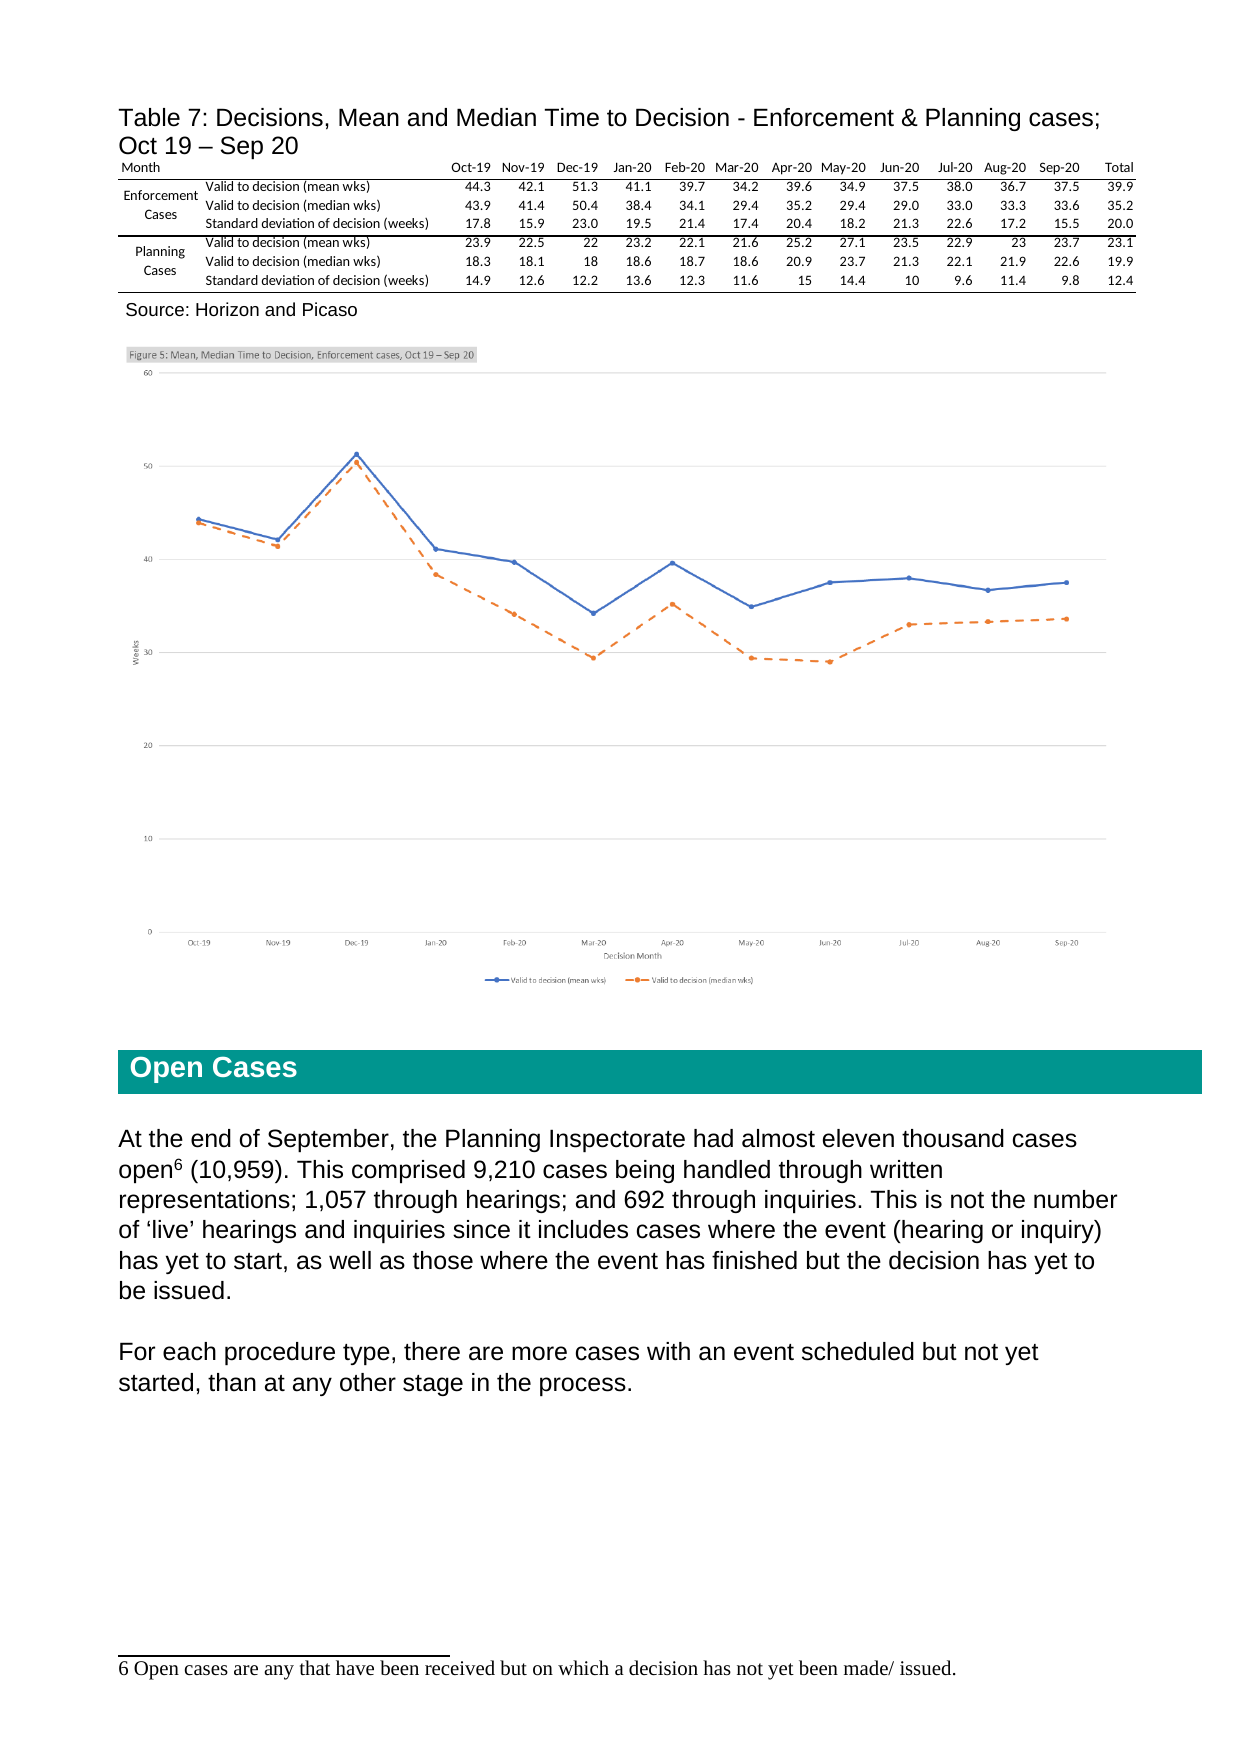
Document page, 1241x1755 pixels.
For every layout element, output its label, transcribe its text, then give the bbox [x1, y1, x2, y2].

text Source: Horizon and Picaso [118, 293, 1122, 322]
text At the end of September, the Planning Inspectorate had almost eleven thousand cases open (10,959). This comprised 9,210 cases being handled through written representations; 1,057 through hearings; and 692 through inquiries. This is not the number of ‘live’ hearings and inquiries since it includes cases where the event (hearing or inquiry) has yet to start, as well as those where the event has finished but the decision has yet to be issued. [118, 1124, 1122, 1305]
text Open cases are any that have been received but on which a decision has not yet been made/ issued. [118, 1656, 1122, 1680]
table_header Open Cases [118, 1050, 1202, 1094]
text Table 7: Decisions, Mean and Median Time to Decision - Enforcement & Planning cases; Oct 19 – Sep 20 [118, 103, 1122, 160]
text For each procedure type, there are more cases with an event scheduled but not yet started, than at any other stage in the process. [118, 1337, 1122, 1396]
